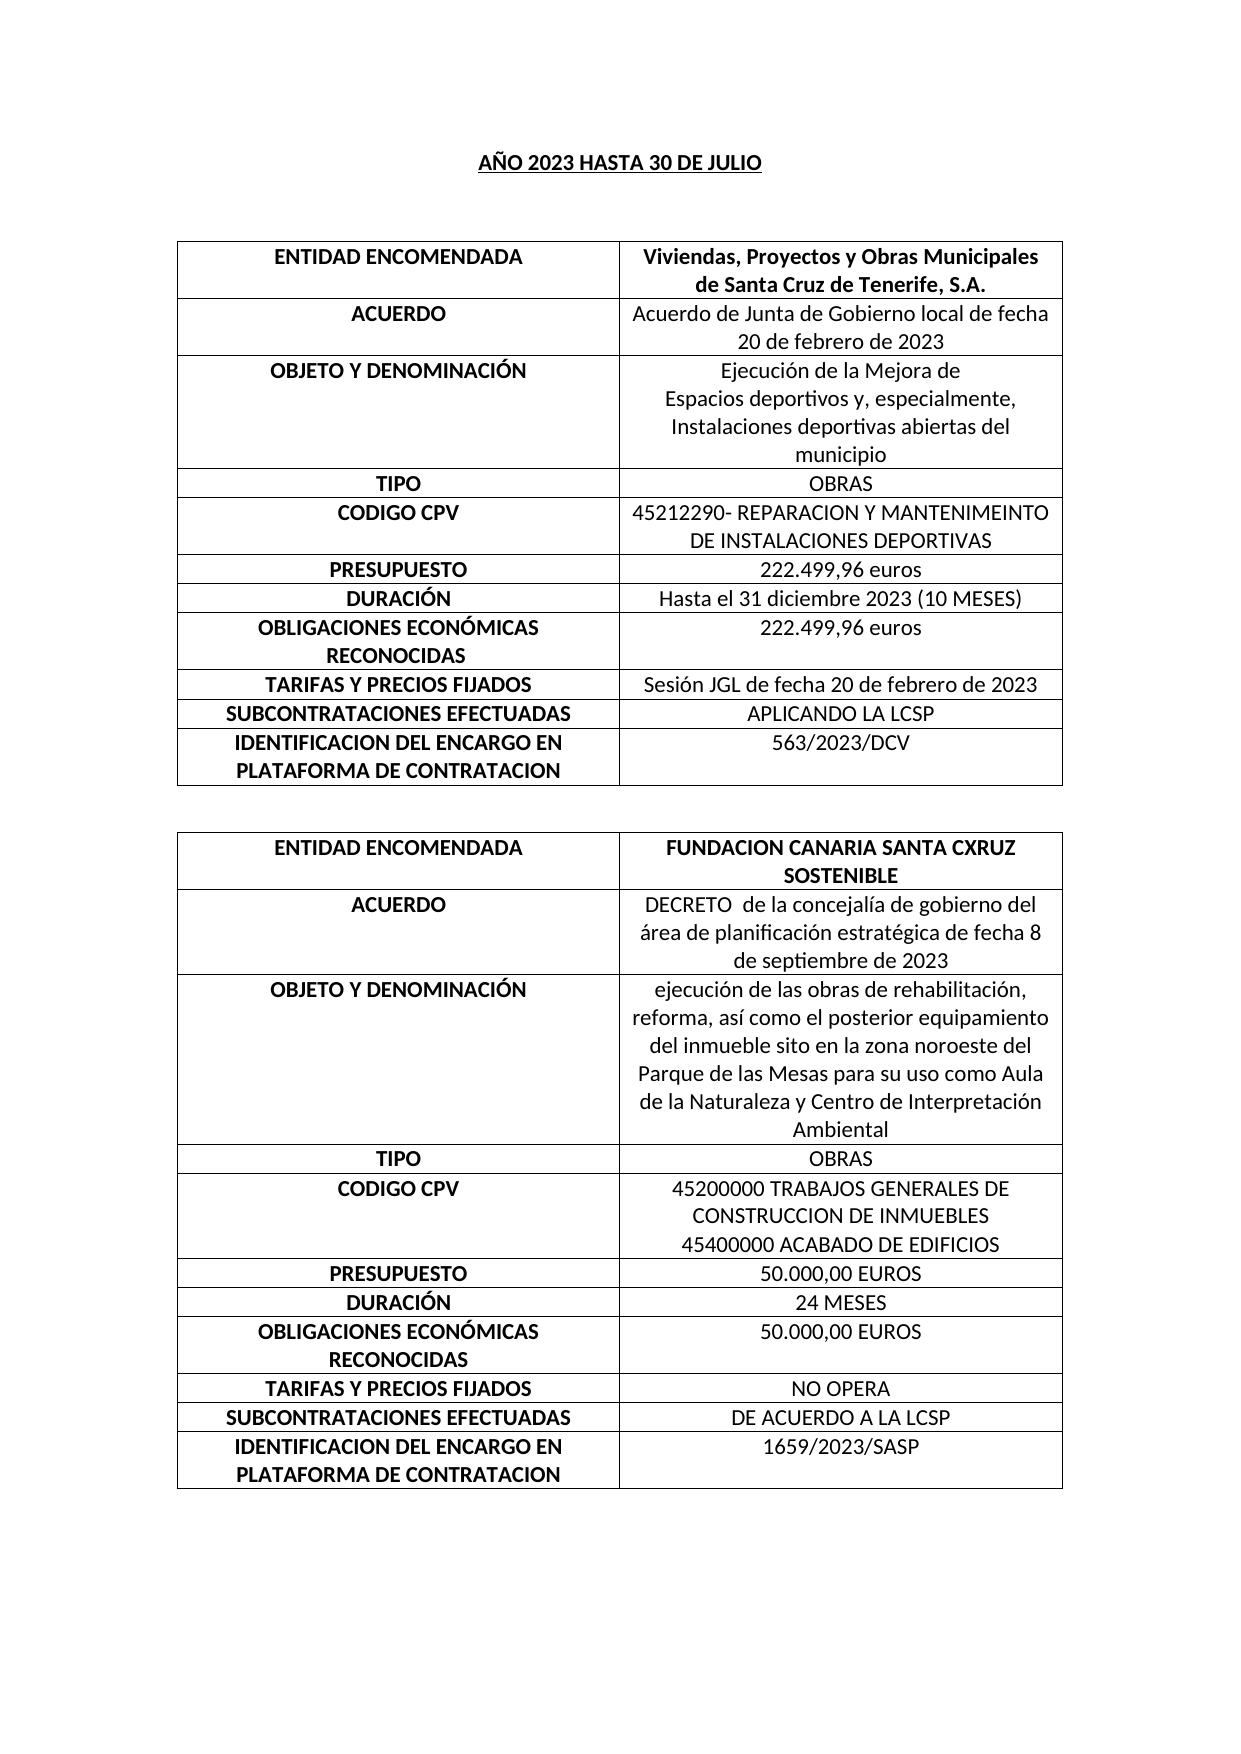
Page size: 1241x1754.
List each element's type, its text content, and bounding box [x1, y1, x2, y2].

table_cell OBRAS [620, 1145, 1062, 1173]
table_cell 24 MESES [620, 1288, 1062, 1316]
table_cell 50.000,00 EUROS [620, 1259, 1062, 1287]
table_cell 222.499,96 euros [620, 555, 1062, 583]
table_cell ejecución de las obras de rehabilitación, reforma, así como el posterior equipamiento del inmueble sito en la zona noroeste del Parque de las Mesas para su uso como Aula de la Naturaleza y Centro de Interpretación Ambiental [620, 975, 1062, 1143]
table_cell SUBCONTRATACIONES EFECTUADAS [178, 1403, 619, 1431]
table_cell DURACIÓN [178, 584, 619, 612]
table_cell Ejecución de la Mejora de Espacios deportivos y, especialmente, Instalaciones deportivas abiertas del municipio [620, 356, 1062, 468]
table_cell TIPO [178, 469, 619, 497]
table_cell SUBCONTRATACIONES EFECTUADAS [178, 700, 619, 727]
table_cell IDENTIFICACION DEL ENCARGO EN PLATAFORMA DE CONTRATACION [178, 1432, 619, 1488]
table_cell CODIGO CPV [178, 498, 619, 554]
table_cell Hasta el 31 diciembre 2023 (10 MESES) [620, 584, 1062, 612]
table_cell PRESUPUESTO [178, 1259, 619, 1287]
table_header Viviendas, Proyectos y Obras Municipales de Santa Cruz de Tenerife, S.A. [620, 242, 1062, 298]
table_cell CODIGO CPV [178, 1174, 619, 1258]
table_cell TARIFAS Y PRECIOS FIJADOS [178, 1374, 619, 1402]
table_cell DE ACUERDO A LA LCSP [620, 1403, 1062, 1431]
table_cell OBJETO Y DENOMINACIÓN [178, 356, 619, 468]
table_cell OBLIGACIONES ECONÓMICAS RECONOCIDAS [178, 613, 619, 669]
table_cell 222.499,96 euros [620, 613, 1062, 669]
table_cell 50.000,00 EUROS [620, 1317, 1062, 1373]
table_cell DECRETO de la concejalía de gobierno del área de planificación estratégica de fecha 8 de septiembre de 2023 [620, 890, 1062, 974]
table_cell PRESUPUESTO [178, 555, 619, 583]
table_cell TIPO [178, 1145, 619, 1173]
table_cell 1659/2023/SASP [620, 1432, 1062, 1488]
table_cell Sesión JGL de fecha 20 de febrero de 2023 [620, 670, 1062, 698]
table_cell IDENTIFICACION DEL ENCARGO EN PLATAFORMA DE CONTRATACION [178, 729, 619, 784]
table_cell OBJETO Y DENOMINACIÓN [178, 975, 619, 1143]
table_cell OBLIGACIONES ECONÓMICAS RECONOCIDAS [178, 1317, 619, 1373]
table_cell 563/2023/DCV [620, 729, 1062, 784]
table_cell APLICANDO LA LCSP [620, 700, 1062, 727]
table_cell DURACIÓN [178, 1288, 619, 1316]
text AÑO 2023 HASTA 30 DE JULIO [177, 148, 1063, 176]
table_cell 45212290- REPARACION Y MANTENIMEINTO DE INSTALACIONES DEPORTIVAS [620, 498, 1062, 554]
table_header FUNDACION CANARIA SANTA CXRUZ SOSTENIBLE [620, 833, 1062, 889]
table_cell NO OPERA [620, 1374, 1062, 1402]
table_cell ACUERDO [178, 299, 619, 355]
table_cell ACUERDO [178, 890, 619, 974]
table_header ENTIDAD ENCOMENDADA [178, 242, 619, 298]
table_cell 45200000 TRABAJOS GENERALES DE CONSTRUCCION DE INMUEBLES 45400000 ACABADO DE EDIFICIOS [620, 1174, 1062, 1258]
table_cell OBRAS [620, 469, 1062, 497]
table_cell TARIFAS Y PRECIOS FIJADOS [178, 670, 619, 698]
table_header ENTIDAD ENCOMENDADA [178, 833, 619, 889]
table_cell Acuerdo de Junta de Gobierno local de fecha 20 de febrero de 2023 [620, 299, 1062, 355]
